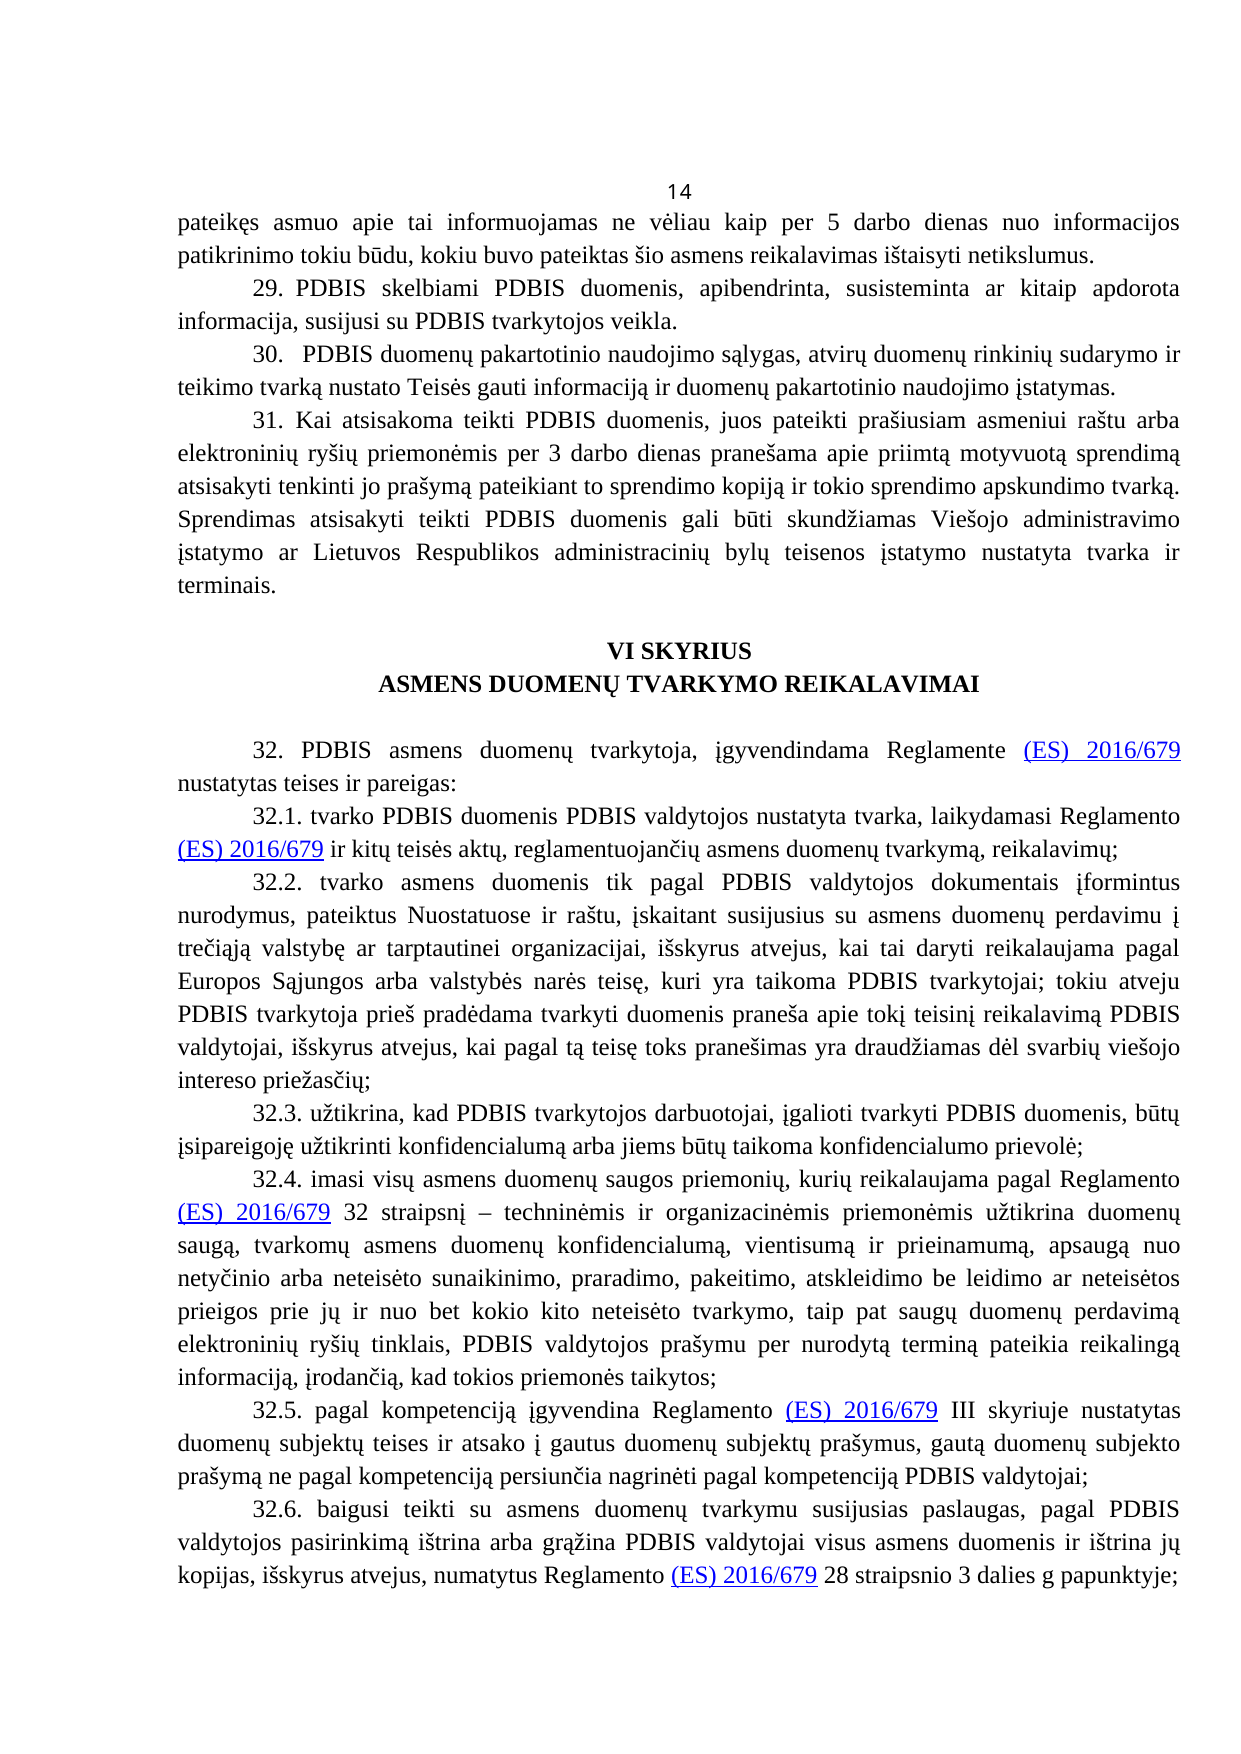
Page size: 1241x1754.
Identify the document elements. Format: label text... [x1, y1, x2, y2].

text 32.2. tvarko asmens duomenis tik pagal PDBIS valdytojos dokumentais įformintus nurodymus, pateiktus Nuostatuose ir raštu, įskaitant susijusius su asmens duomenų perdavimu į trečiąją valstybę ar tarptautinei organizacijai, išskyrus atvejus, kai tai daryti reikalaujama pagal Europos Sąjungos arba valstybės narės teisę, kuri yra taikoma PDBIS tvarkytojai; tokiu atveju PDBIS tvarkytoja prieš pradėdama tvarkyti duomenis praneša apie tokį teisinį reikalavimą PDBIS valdytojai, išskyrus atvejus, kai pagal tą teisę toks pranešimas yra draudžiamas dėl svarbių viešojo intereso priežasčių; [177, 867, 1181, 1094]
text ASMENS DUOMENŲ TVARKYMO REIKALAVIMAI [177, 669, 1181, 698]
text 32.6. baigusi teikti su asmens duomenų tvarkymu susijusias paslaugas, pagal PDBIS valdytojos pasirinkimą ištrina arba grąžina PDBIS valdytojai visus asmens duomenis ir ištrina jų kopijas, išskyrus atvejus, numatytus Reglamento (ES) 2016/679 28 straipsnio 3 dalies g papunktyje; [177, 1494, 1181, 1589]
text 31. Kai atsisakoma teikti PDBIS duomenis, juos pateikti prašiusiam asmeniui raštu arba elektroninių ryšių priemonėmis per 3 darbo dienas pranešama apie priimtą motyvuotą sprendimą atsisakyti tenkinti jo prašymą pateikiant to sprendimo kopiją ir tokio sprendimo apskundimo tvarką. Sprendimas atsisakyti teikti PDBIS duomenis gali būti skundžiamas Viešojo administravimo įstatymo ar Lietuvos Respublikos administracinių bylų teisenos įstatymo nustatyta tvarka ir terminais. [177, 405, 1181, 599]
text 32. PDBIS asmens duomenų tvarkytoja, įgyvendindama Reglamente (ES) 2016/679 nustatytas teises ir pareigas: [177, 735, 1181, 797]
text 32.1. tvarko PDBIS duomenis PDBIS valdytojos nustatyta tvarka, laikydamasi Reglamento (ES) 2016/679 ir kitų teisės aktų, reglamentuojančių asmens duomenų tvarkymą, reikalavimų; [177, 801, 1181, 863]
text 32.5. pagal kompetenciją įgyvendina Reglamento (ES) 2016/679 III skyriuje nustatytas duomenų subjektų teises ir atsako į gautus duomenų subjektų prašymus, gautą duomenų subjekto prašymą ne pagal kompetenciją persiunčia nagrinėti pagal kompetenciją PDBIS valdytojai; [177, 1395, 1181, 1490]
text 32.4. imasi visų asmens duomenų saugos priemonių, kurių reikalaujama pagal Reglamento (ES) 2016/679 32 straipsnį – techninėmis ir organizacinėmis priemonėmis užtikrina duomenų saugą, tvarkomų asmens duomenų konfidencialumą, vientisumą ir prieinamumą, apsaugą nuo netyčinio arba neteisėto sunaikinimo, praradimo, pakeitimo, atskleidimo be leidimo ar neteisėtos prieigos prie jų ir nuo bet kokio kito neteisėto tvarkymo, taip pat saugų duomenų perdavimą elektroninių ryšių tinklais, PDBIS valdytojos prašymu per nurodytą terminą pateikia reikalingą informaciją, įrodančią, kad tokios priemonės taikytos; [177, 1164, 1181, 1391]
text pateikęs asmuo apie tai informuojamas ne vėliau kaip per 5 darbo dienas nuo informacijos patikrinimo tokiu būdu, kokiu buvo pateiktas šio asmens reikalavimas ištaisyti netikslumus. [177, 207, 1181, 268]
text 29. PDBIS skelbiami PDBIS duomenis, apibendrinta, susisteminta ar kitaip apdorota informacija, susijusi su PDBIS tvarkytojos veikla. [177, 273, 1181, 334]
text 30. PDBIS duomenų pakartotinio naudojimo sąlygas, atvirų duomenų rinkinių sudarymo ir teikimo tvarką nustato Teisės gauti informaciją ir duomenų pakartotinio naudojimo įstatymas. [177, 339, 1181, 401]
text 32.3. užtikrina, kad PDBIS tvarkytojos darbuotojai, įgalioti tvarkyti PDBIS duomenis, būtų įsipareigoję užtikrinti konfidencialumą arba jiems būtų taikoma konfidencialumo prievolė; [177, 1098, 1181, 1160]
text VI SKYRIUS [177, 636, 1181, 665]
